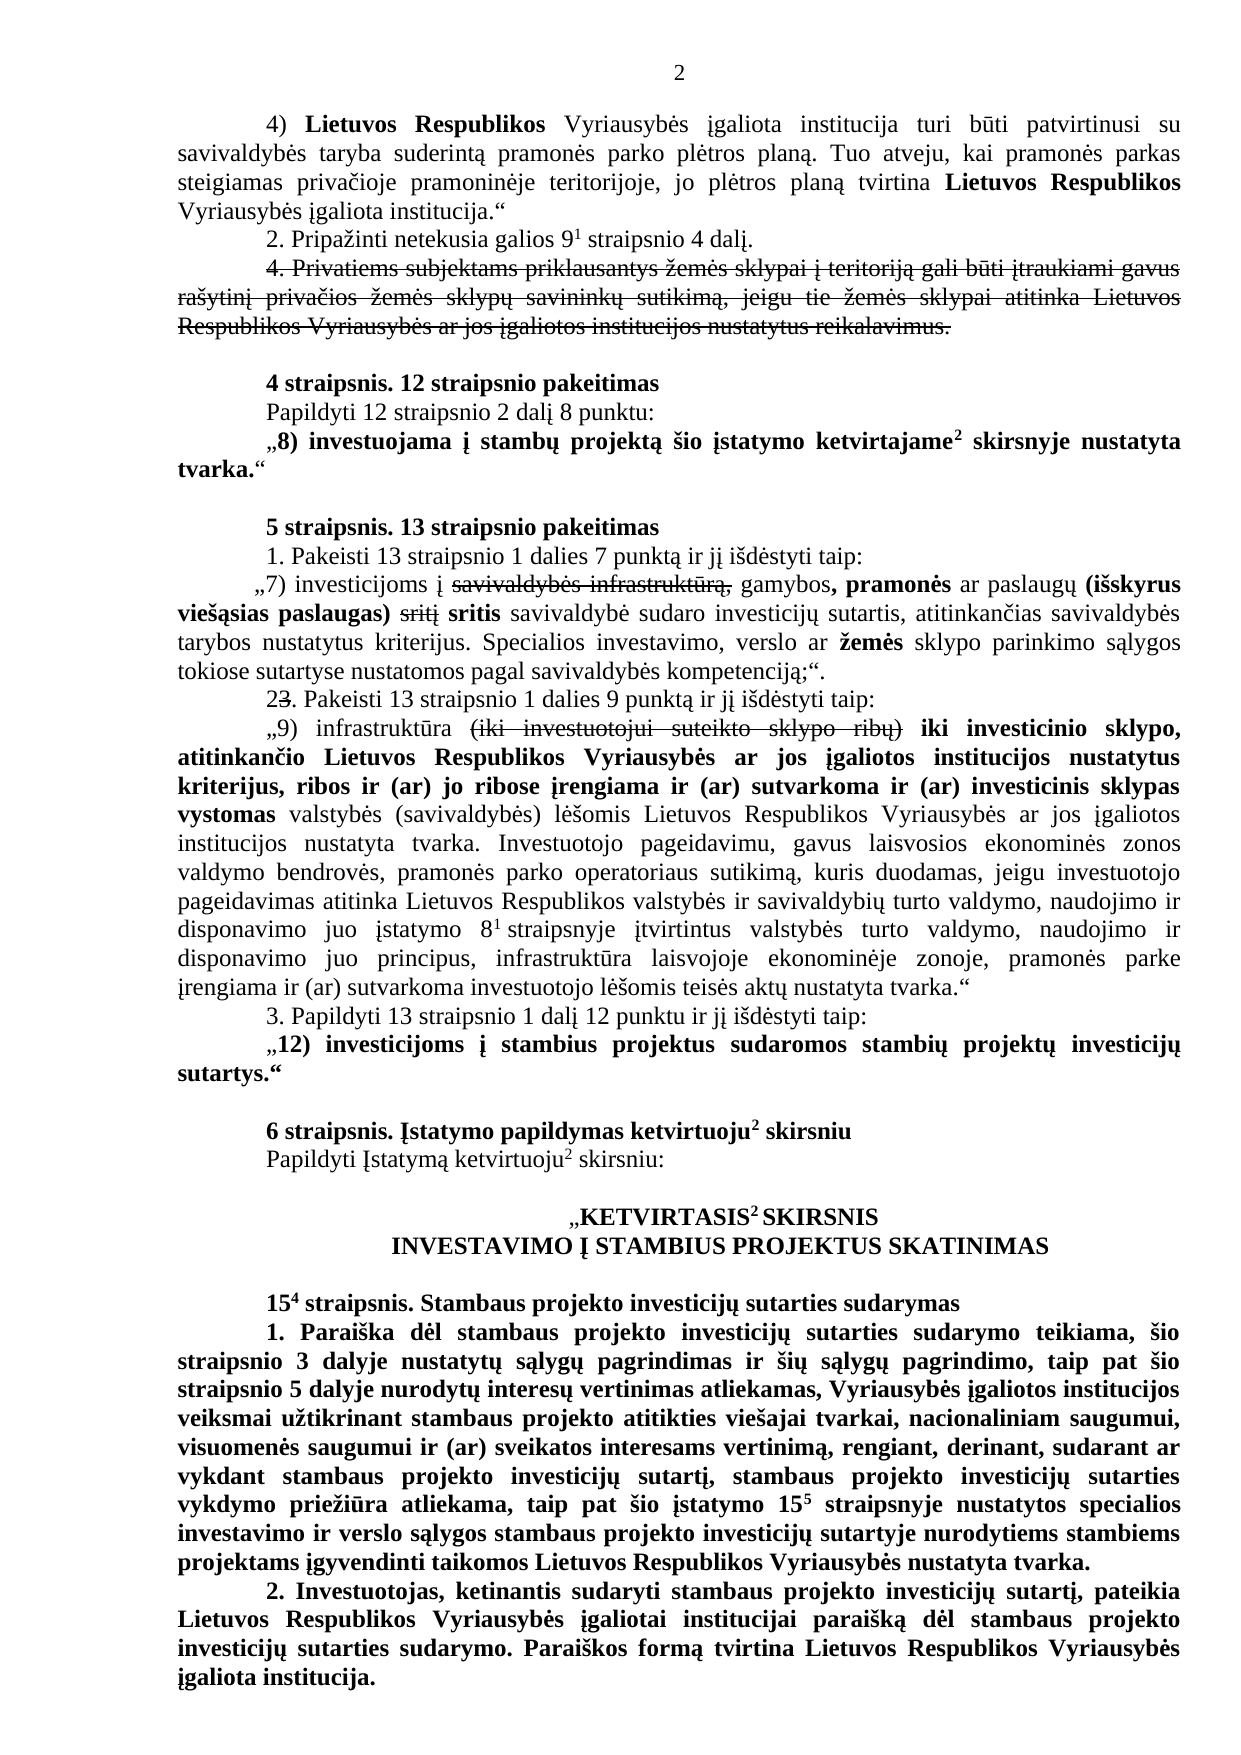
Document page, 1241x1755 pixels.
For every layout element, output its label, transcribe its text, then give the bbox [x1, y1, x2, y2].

text 4. Privatiems subjektams priklausantys žemės sklypai į teritoriją gali būti įtraukiami gavus rašytinį privačios žemės sklypų savininkų sutikimą, jeigu tie žemės sklypai atitinka Lietuvos Respublikos Vyriausybės ar jos įgaliotos institucijos nustatytus reikalavimus. [177, 253, 1181, 298]
text 4 straipsnis. 12 straipsnio pakeitimas [177, 368, 1181, 397]
text 2. Investuotojas, ketinantis sudaryti stambaus projekto investicijų sutartį, pateikia Lietuvos Respublikos Vyriausybės įgaliotai institucijai paraišką dėl stambaus projekto investicijų sutarties sudarymo. Paraiškos formą tvirtina Lietuvos Respublikos Vyriausybės įgaliota institucija. [177, 1576, 1181, 1691]
text Papildyti Įstatymą ketvirtuoju2 skirsniu: [177, 1144, 1181, 1173]
text 2. Pripažinti netekusia galios 91 straipsnio 4 dalį. [177, 224, 1181, 253]
text Papildyti 12 straipsnio 2 dalį 8 punktu: [177, 397, 1181, 426]
text 23. Pakeisti 13 straipsnio 1 dalies 9 punktą ir jį išdėstyti taip: [177, 684, 1181, 713]
text 5 straipsnis. 13 straipsnio pakeitimas [177, 512, 1181, 541]
text 1. Paraiška dėl stambaus projekto investicijų sutarties sudarymo teikiama, šio straipsnio 3 dalyje nustatytų sąlygų pagrindimas ir šių sąlygų pagrindimo, taip pat šio straipsnio 5 dalyje nurodytų interesų vertinimas atliekamas, Vyriausybės įgaliotos institucijos veiksmai užtikrinant stambaus projekto atitikties viešajai tvarkai, nacionaliniam saugumui, visuomenės saugumui ir (ar) sveikatos interesams vertinimą, rengiant, derinant, sudarant ar vykdant stambaus projekto investicijų sutartį, stambaus projekto investicijų sutarties vykdymo priežiūra atliekama, taip pat šio įstatymo 155 straipsnyje nustatytos specialios investavimo ir verslo sąlygos stambaus projekto investicijų sutartyje nurodytiems stambiems projektams įgyvendinti taikomos Lietuvos Respublikos Vyriausybės nustatyta tvarka. [177, 1317, 1181, 1576]
text 6 straipsnis. Įstatymo papildymas ketvirtuoju2 skirsniu [177, 1116, 1181, 1144]
text INVESTAVIMO Į STAMBIUS PROJEKTUS SKATINIMAS [177, 1231, 1181, 1259]
text „12) investicijoms į stambius projektus sudaromos stambių projektų investicijų sutartys.“ [177, 1029, 1181, 1087]
text 154 straipsnis. Stambaus projekto investicijų sutarties sudarymas [177, 1288, 1181, 1317]
text 4. Privatiems subjektams priklausantys žemės sklypai į teritoriją gali būti įtraukiami gavus rašytinį privačios žemės sklypų savininkų sutikimą, jeigu tie žemės sklypai atitinka Lietuvos Respublikos Vyriausybės ar jos įgaliotos institucijos nustatytus reikalavimus. [177, 299, 1181, 339]
text 3. Papildyti 13 straipsnio 1 dalį 12 punktu ir jį išdėstyti taip: [177, 1001, 1181, 1029]
text „8) investuojama į stambų projektą šio įstatymo ketvirtajame2 skirsnyje nustatyta tvarka.“ [177, 426, 1181, 483]
text „KETVIRTASIS2 SKIRSNIS [177, 1202, 1181, 1231]
text 1. Pakeisti 13 straipsnio 1 dalies 7 punktą ir jį išdėstyti taip: [177, 541, 1181, 569]
text „9) infrastruktūra (iki investuotojui suteikto sklypo ribų) iki investicinio sklypo, atitinkančio Lietuvos Respublikos Vyriausybės ar jos įgaliotos institucijos nustatytus kriterijus, ribos ir (ar) jo ribose įrengiama ir (ar) sutvarkoma ir (ar) investicinis sklypas vystomas valstybės (savivaldybės) lėšomis Lietuvos Respublikos Vyriausybės ar jos įgaliotos institucijos nustatyta tvarka. Investuotojo pageidavimu, gavus laisvosios ekonominės zonos valdymo bendrovės, pramonės parko operatoriaus sutikimą, kuris duodamas, jeigu investuotojo pageidavimas atitinka Lietuvos Respublikos valstybės ir savivaldybių turto valdymo, naudojimo ir disponavimo juo įstatymo 81 straipsnyje įtvirtintus valstybės turto valdymo, naudojimo ir disponavimo juo principus, infrastruktūra laisvojoje ekonominėje zonoje, pramonės parke įrengiama ir (ar) sutvarkoma investuotojo lėšomis teisės aktų nustatyta tvarka.“ [177, 713, 1181, 1001]
text 4) Lietuvos Respublikos Vyriausybės įgaliota institucija turi būti patvirtinusi su savivaldybės taryba suderintą pramonės parko plėtros planą. Tuo atveju, kai pramonės parkas steigiamas privačioje pramoninėje teritorijoje, jo plėtros planą tvirtina Lietuvos Respublikos Vyriausybės įgaliota institucija.“ [177, 109, 1181, 224]
text „7) investicijoms į savivaldybės infrastruktūrą, gamybos, pramonės ar paslaugų (išskyrus viešąsias paslaugas) sritį sritis savivaldybė sudaro investicijų sutartis, atitinkančias savivaldybės tarybos nustatytus kriterijus. Specialios investavimo, verslo ar žemės sklypo parinkimo sąlygos tokiose sutartyse nustatomos pagal savivaldybės kompetenciją;“. [177, 569, 1181, 684]
